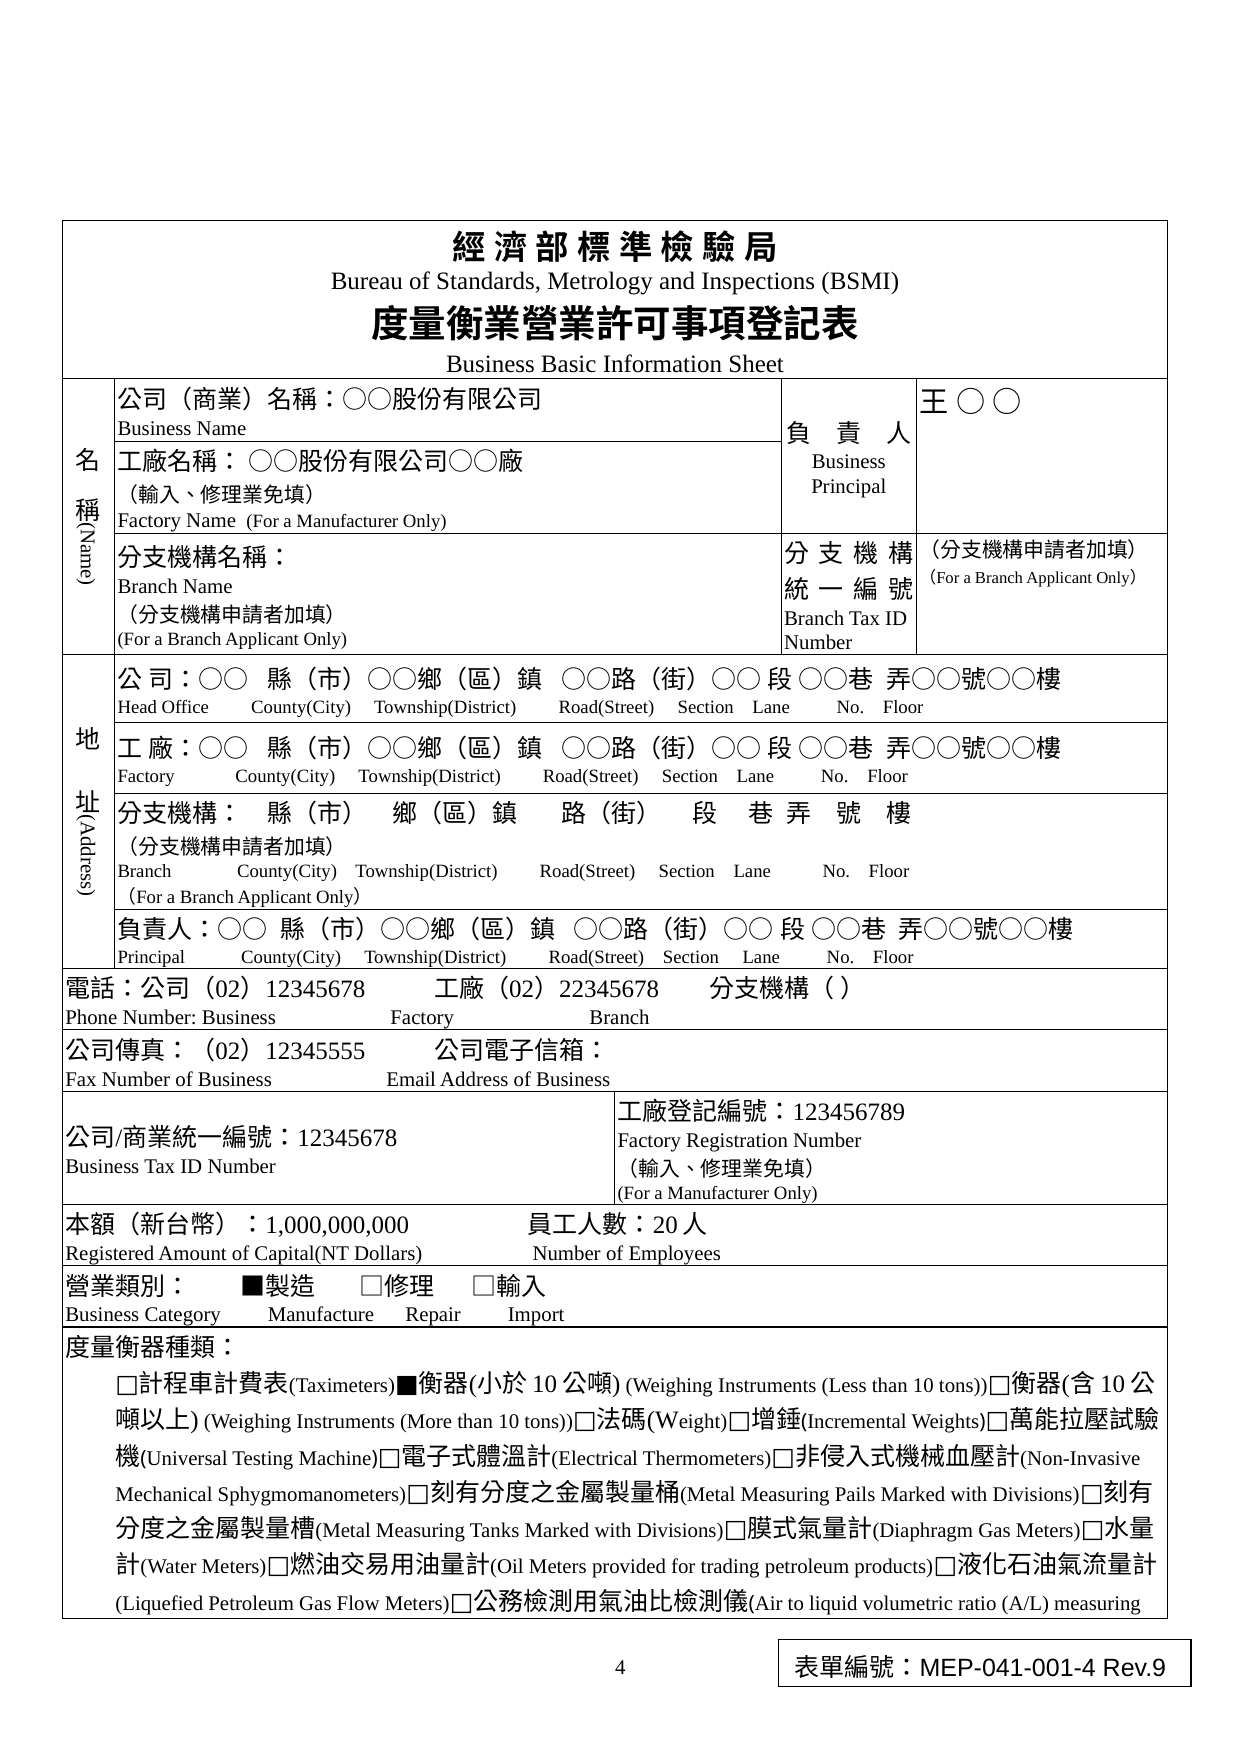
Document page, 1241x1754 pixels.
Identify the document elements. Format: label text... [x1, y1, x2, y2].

table_header 經 濟 部 標 準 檢 驗 局 Bureau of Standards, Metrology and Inspections (BSMI) 度量衡業營業許可事項登記表 Business Basic Information Sheet [63, 221, 1167, 377]
table_cell 公司傳真：（02）12345555 公司電子信箱： Fax Number of Business Email Address of Business [63, 1030, 1167, 1091]
table_cell 負 責 人 Business Principal [782, 379, 916, 532]
table_cell 公 司：○○ 縣（市）○○鄉（區）鎮 ○○路（街）○○ 段 ○○巷 弄○○號○○樓 Head Office County(City) Township(District) Road(Street) Section Lane No. Floor [115, 655, 1167, 722]
table_cell 負責人：○○ 縣（市）○○鄉（區）鎮 ○○路（街）○○ 段 ○○巷 弄○○號○○樓 Principal County(City) Township(District) Road(Street) Section Lane No. Floor [115, 910, 1167, 968]
table_cell 營業類別： ■製造 □修理 □輸入 Business Category Manufacture Repair Import [63, 1266, 1167, 1326]
table_cell 工廠名稱： ○○股份有限公司○○廠 （輸入、修理業免填） Factory Name (For a Manufacturer Only) [115, 442, 781, 532]
table_cell 工廠登記編號：123456789 Factory Registration Number （輸入、修理業免填） (For a Manufacturer Only) [615, 1092, 1167, 1204]
table_cell 分支機構： 縣（市） 鄉（區）鎮 路（街） 段 巷 弄 號 樓 （分支機構申請者加填） Branch County(City) Township(District) Road(Street) Section Lane No. Floor （For a Branch Applicant Only） [115, 794, 1167, 909]
table_cell 王 ○ ○ [917, 379, 1167, 532]
table_cell 本額（新台幣）：1,000,000,000 員工人數：20人 Registered Amount of Capital(NT Dollars) Number of Employees [63, 1205, 1167, 1265]
table_cell 名稱(Name) [63, 379, 114, 654]
table_cell 工 廠：○○ 縣（市）○○鄉（區）鎮 ○○路（街）○○ 段 ○○巷 弄○○號○○樓 Factory County(City) Township(District) Road(Street) Section Lane No. Floor [115, 723, 1167, 793]
table_cell 分支機構 統一編號 Branch Tax ID Number [782, 534, 916, 654]
table_cell 公司（商業）名稱：○○股份有限公司 Business Name [115, 379, 781, 441]
table_cell （分支機構申請者加填） （For a Branch Applicant Only） [917, 534, 1167, 654]
table_cell 電話：公司（02）12345678 工廠（02）22345678 分支機構（ ） Phone Number: Business Factory Branch [63, 969, 1167, 1029]
table_cell 公司/商業統一編號：12345678 Business Tax ID Number [63, 1092, 614, 1204]
table_cell 度量衡器種類： □計程車計費表(Taximeters)■衡器(小於10公噸) (Weighing Instruments (Less than 10 tons))□衡器(含10公噸以上) (Weighing Instruments (More than 10 tons))□法碼(Weight)□增錘(Incremental Weights)□萬能拉壓試驗機(Universal Testing Machine)□電子式體溫計(Electrical Thermometers)□非侵入式機械血壓計(Non-Invasive Mechanical Sphygmomanometers)□刻有分度之金屬製量桶(Metal Measuring Pails Marked with Divisions)□刻有分度之金屬製量槽(Metal Measuring Tanks Marked with Divisions)□膜式氣量計(Diaphragm Gas Meters)□水量計(Water Meters)□燃油交易用油量計(Oil Meters provided for trading petroleum products)□液化石油氣流量計(Liquefied Petroleum Gas Flow Meters)□公務檢測用氣油比檢測儀(Air to liquid volumetric ratio (A/L) measuring [63, 1328, 1167, 1617]
table_cell 分支機構名稱： Branch Name （分支機構申請者加填） (For a Branch Applicant Only) [115, 534, 781, 654]
table_cell 地址(Address) [63, 655, 114, 968]
